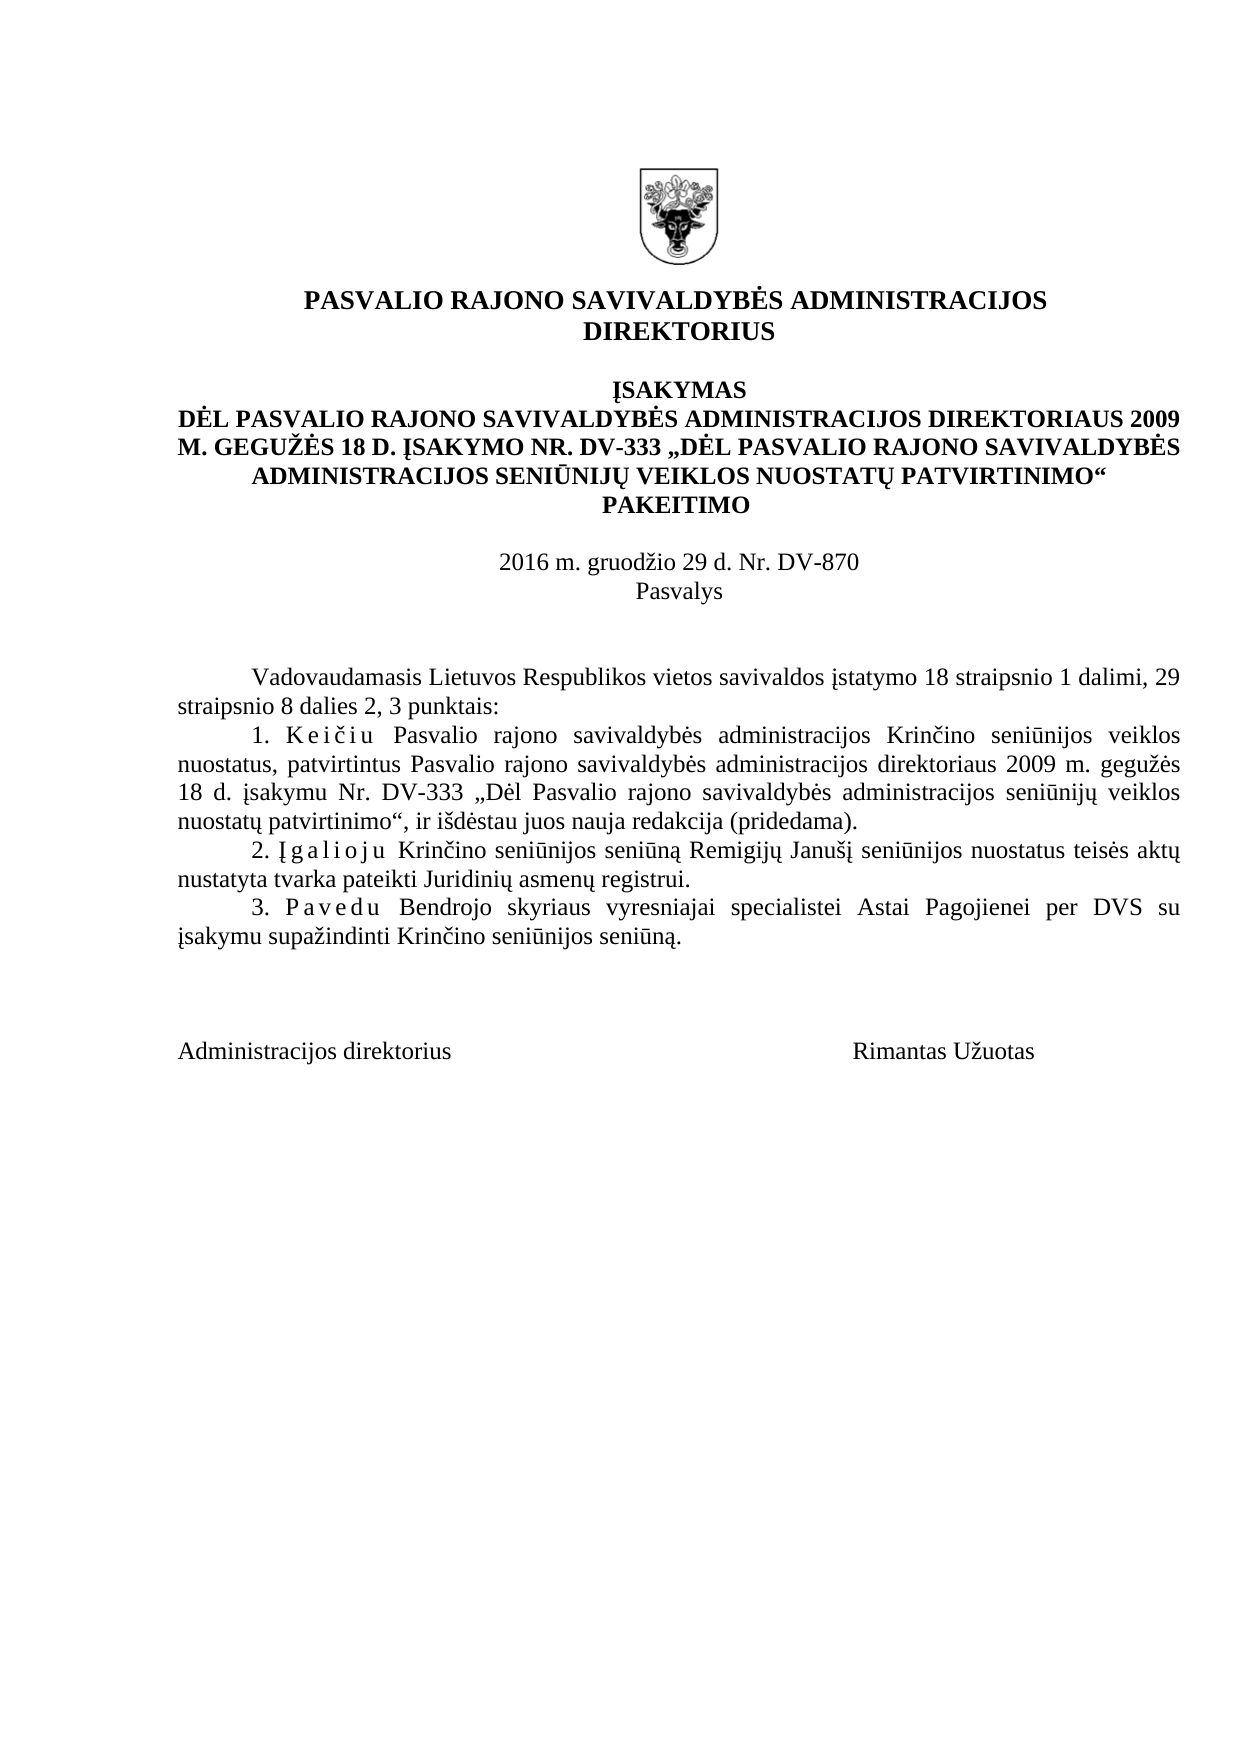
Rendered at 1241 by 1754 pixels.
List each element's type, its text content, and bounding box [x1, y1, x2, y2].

text Administracijos direktorius Rimantas Užuotas [177, 1036, 1181, 1065]
text Pasvalio rajono savivaldybės administracijos [177, 284, 1181, 315]
text Pasvalys [177, 576, 1181, 605]
text DĖL PASVALIO RAJONO SAVIVALDYBĖS ADMINISTRACIJOS direktoriaus 2009 m. gegužės 18 d. įsakymo nr. dv-333 „Dėl pasvalio rajono savivaldybės administracijos seniūnijų veiklos nuostatų PATVIRTINIMO“ pakeitimo [177, 404, 1181, 519]
text 3. Pavedu Bendrojo skyriaus vyresniajai specialistei Astai Pagojienei per DVS su įsakymu supažindinti Krinčino seniūnijos seniūną. [177, 892, 1181, 950]
text 2. Įgalioju Krinčino seniūnijos seniūną Remigijų Janušį seniūnijos nuostatus teisės aktų nustatyta tvarka pateikti Juridinių asmenų registrui. [177, 835, 1181, 892]
text įsakymas [177, 375, 1181, 404]
text 1. Keičiu Pasvalio rajono savivaldybės administracijos Krinčino seniūnijos veiklos nuostatus, patvirtintus Pasvalio rajono savivaldybės administracijos direktoriaus 2009 m. gegužės 18 d. įsakymu Nr. DV-333 „Dėl Pasvalio rajono savivaldybės administracijos seniūnijų veiklos nuostatų patvirtinimo“, ir išdėstau juos nauja redakcija (pridedama). [177, 720, 1181, 835]
text Vadovaudamasis Lietuvos Respublikos vietos savivaldos įstatymo 18 straipsnio 1 dalimi, 29 straipsnio 8 dalies 2, 3 punktais: [177, 662, 1181, 720]
text direktorius [177, 315, 1181, 346]
text 2016 m. gruodžio 29 d. Nr. DV-870 [177, 547, 1181, 576]
